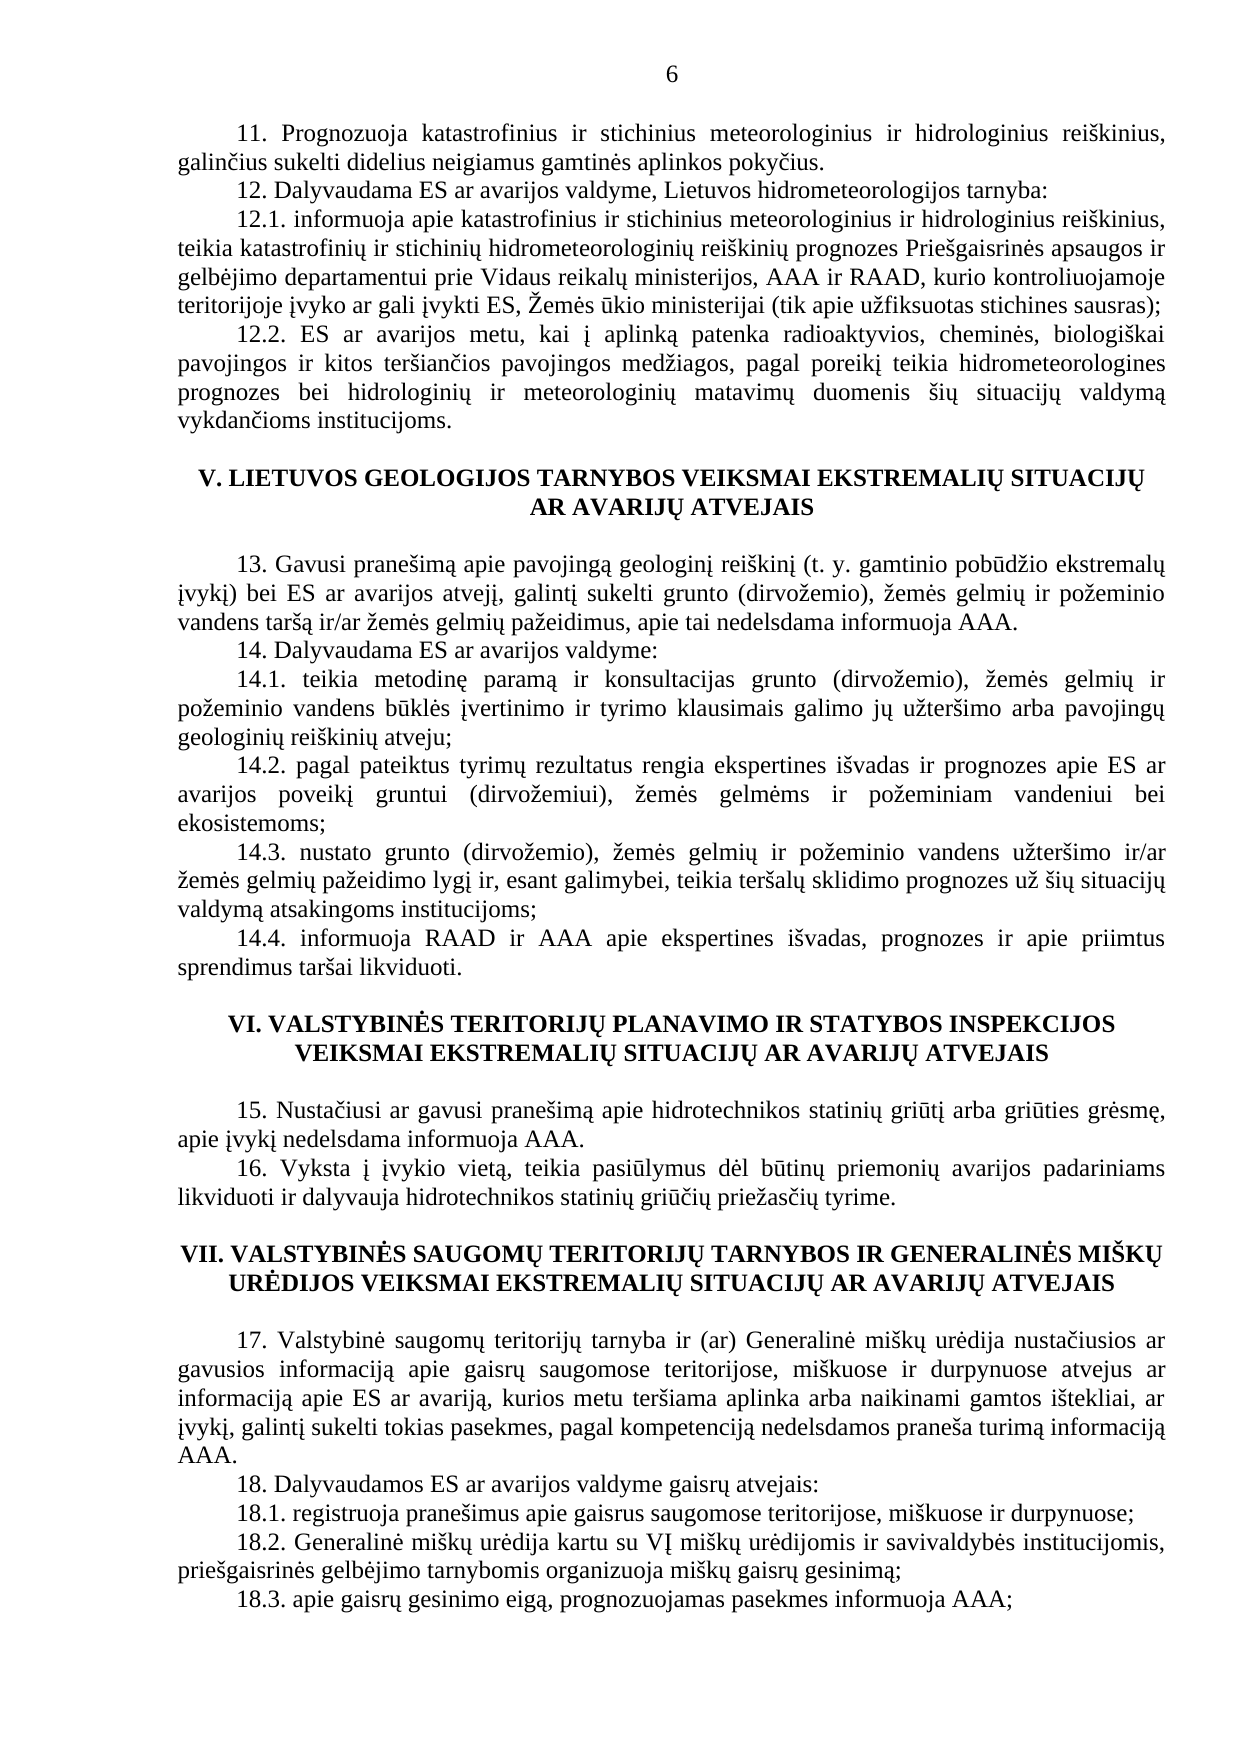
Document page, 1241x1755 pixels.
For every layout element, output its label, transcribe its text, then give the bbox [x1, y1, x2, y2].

text 18.1. registruoja pranešimus apie gaisrus saugomose teritorijose, miškuose ir durpynuose; [177, 1498, 1166, 1527]
text 18. Dalyvaudamos ES ar avarijos valdyme gaisrų atvejais: [177, 1469, 1166, 1498]
text 12.1. informuoja apie katastrofinius ir stichinius meteorologinius ir hidrologinius reiškinius, teikia katastrofinių ir stichinių hidrometeorologinių reiškinių prognozes Priešgaisrinės apsaugos ir gelbėjimo departamentui prie Vidaus reikalų ministerijos, AAA ir RAAD, kurio kontroliuojamoje teritorijoje įvyko ar gali įvykti ES, Žemės ūkio ministerijai (tik apie užfiksuotas stichines sausras); [177, 204, 1166, 319]
text 14.1. teikia metodinę paramą ir konsultacijas grunto (dirvožemio), žemės gelmių ir požeminio vandens būklės įvertinimo ir tyrimo klausimais galimo jų užteršimo arba pavojingų geologinių reiškinių atveju; [177, 664, 1166, 751]
text 11. Prognozuoja katastrofinius ir stichinius meteorologinius ir hidrologinius reiškinius, galinčius sukelti didelius neigiamus gamtinės aplinkos pokyčius. [177, 118, 1166, 176]
text 18.3. apie gaisrų gesinimo eigą, prognozuojamas pasekmes informuoja AAA; [177, 1584, 1166, 1613]
text 16. Vyksta į įvykio vietą, teikia pasiūlymus dėl būtinų priemonių avarijos padariniams likviduoti ir dalyvauja hidrotechnikos statinių griūčių priežasčių tyrime. [177, 1153, 1166, 1211]
text 13. Gavusi pranešimą apie pavojingą geologinį reiškinį (t. y. gamtinio pobūdžio ekstremalų įvykį) bei ES ar avarijos atvejį, galintį sukelti grunto (dirvožemio), žemės gelmių ir požeminio vandens taršą ir/ar žemės gelmių pažeidimus, apie tai nedelsdama informuoja AAA. [177, 549, 1166, 636]
text VII. VALSTYBINĖS SAUGOMŲ TERITORIJŲ TARNYBOS IR GENERALINĖS MIŠKŲ URĖDIJOS VEIKSMAI EKSTREMALIŲ SITUACIJŲ AR AVARIJŲ ATVEJAIS [177, 1239, 1166, 1297]
text 12. Dalyvaudama ES ar avarijos valdyme, Lietuvos hidrometeorologijos tarnyba: [177, 176, 1166, 204]
text 14. Dalyvaudama ES ar avarijos valdyme: [177, 636, 1166, 664]
text 15. Nustačiusi ar gavusi pranešimą apie hidrotechnikos statinių griūtį arba griūties grėsmę, apie įvykį nedelsdama informuoja AAA. [177, 1096, 1166, 1153]
text 14.4. informuoja RAAD ir AAA apie ekspertines išvadas, prognozes ir apie priimtus sprendimus taršai likviduoti. [177, 923, 1166, 981]
text V. LIETUVOS GEOLOGIJOS TARNYBOS VEIKSMAI EKSTREMALIŲ SITUACIJŲ AR AVARIJŲ ATVEJAIS [177, 463, 1166, 521]
text 17. Valstybinė saugomų teritorijų tarnyba ir (ar) Generalinė miškų urėdija nustačiusios ar gavusios informaciją apie gaisrų saugomose teritorijose, miškuose ir durpynuose atvejus ar informaciją apie ES ar avariją, kurios metu teršiama aplinka arba naikinami gamtos ištekliai, ar įvykį, galintį sukelti tokias pasekmes, pagal kompetenciją nedelsdamos praneša turimą informaciją AAA. [177, 1326, 1166, 1469]
text 14.3. nustato grunto (dirvožemio), žemės gelmių ir požeminio vandens užteršimo ir/ar žemės gelmių pažeidimo lygį ir, esant galimybei, teikia teršalų sklidimo prognozes už šių situacijų valdymą atsakingoms institucijoms; [177, 837, 1166, 923]
text 18.2. Generalinė miškų urėdija kartu su VĮ miškų urėdijomis ir savivaldybės institucijomis, priešgaisrinės gelbėjimo tarnybomis organizuoja miškų gaisrų gesinimą; [177, 1527, 1166, 1584]
text VI. VALSTYBINĖS TERITORIJŲ PLANAVIMO IR STATYBOS INSPEKCIJOS VEIKSMAI EKSTREMALIŲ SITUACIJŲ AR AVARIJŲ ATVEJAIS [177, 1009, 1166, 1067]
text 14.2. pagal pateiktus tyrimų rezultatus rengia ekspertines išvadas ir prognozes apie ES ar avarijos poveikį gruntui (dirvožemiui), žemės gelmėms ir požeminiam vandeniui bei ekosistemoms; [177, 751, 1166, 837]
text 12.2. ES ar avarijos metu, kai į aplinką patenka radioaktyvios, cheminės, biologiškai pavojingos ir kitos teršiančios pavojingos medžiagos, pagal poreikį teikia hidrometeorologines prognozes bei hidrologinių ir meteorologinių matavimų duomenis šių situacijų valdymą vykdančioms institucijoms. [177, 319, 1166, 434]
